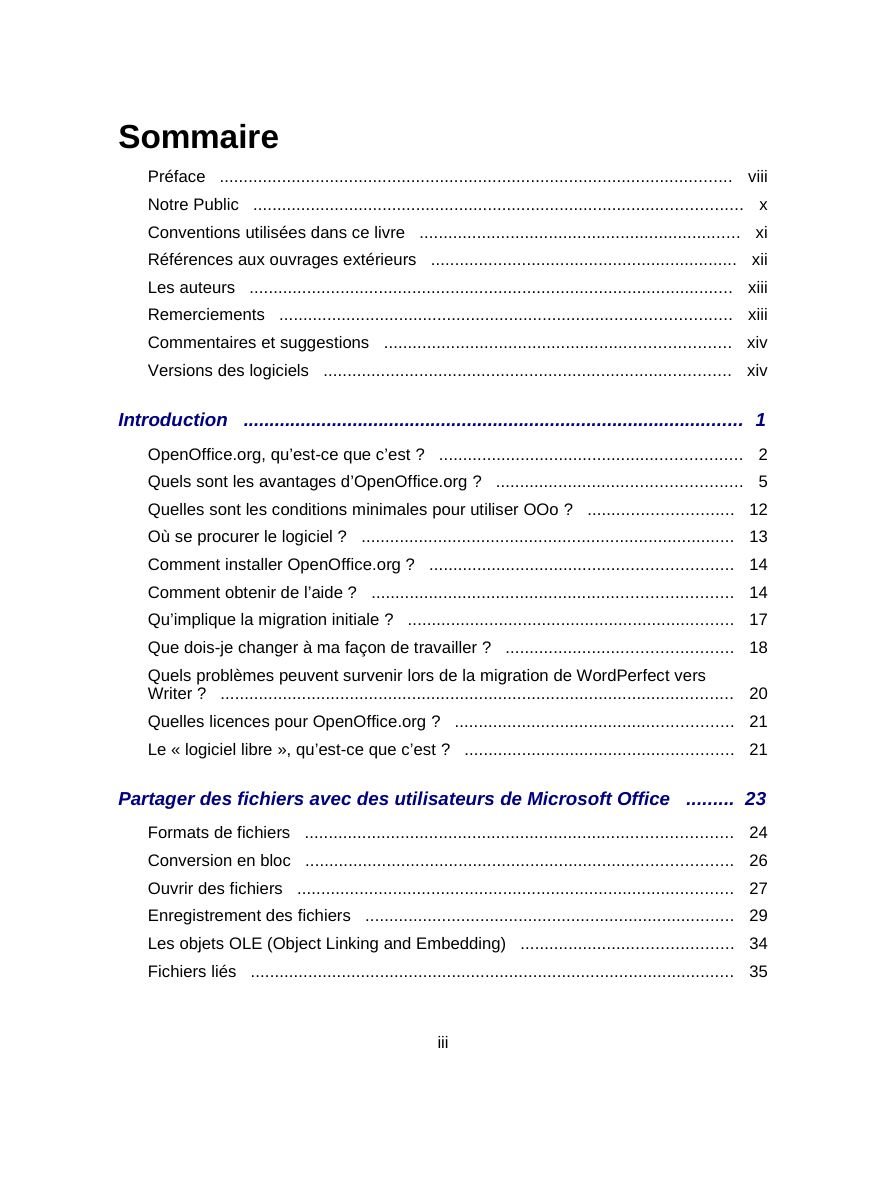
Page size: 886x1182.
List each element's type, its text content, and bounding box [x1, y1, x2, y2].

text Introduction 1 [118, 409, 768, 430]
text Versions des logiciels xiv [148, 361, 768, 379]
text Quelles licences pour OpenOffice.org ? 21 [148, 712, 768, 731]
text Qu’implique la migration initiale ? 17 [148, 611, 768, 629]
text Ouvrir des fichiers 27 [148, 879, 768, 898]
text Conventions utilisées dans ce livre xi [148, 223, 768, 242]
text Préface viii [148, 168, 768, 186]
text Formats de fichiers 24 [148, 824, 768, 842]
text Que dois-je changer à ma façon de travailler ? 18 [148, 638, 768, 657]
text Remerciements xiii [148, 306, 768, 324]
text Notre Public x [148, 195, 768, 214]
text Commentaires et suggestions xiv [148, 333, 768, 352]
text Quelles sont les conditions minimales pour utiliser OOo ? 12 [148, 500, 768, 519]
subtitle Sommaire [118, 118, 768, 155]
text Fichiers liés 35 [148, 962, 768, 981]
text Comment installer OpenOffice.org ? 14 [148, 555, 768, 574]
text Les auteurs xiii [148, 278, 768, 297]
text Quels sont les avantages d’OpenOffice.org ? 5 [148, 472, 768, 491]
text Partager des fichiers avec des utilisateurs de Microsoft Office 23 [118, 788, 768, 809]
text Conversion en bloc 26 [148, 851, 768, 870]
text OpenOffice.org, qu’est-ce que c’est ? 2 [148, 445, 768, 464]
text Comment obtenir de l’aide ? 14 [148, 583, 768, 602]
text Les objets OLE (Object Linking and Embedding) 34 [148, 934, 768, 953]
text Quels problèmes peuvent survenir lors de la migration de WordPerfect vers Writer ? 20 [148, 666, 768, 703]
text Enregistrement des fichiers 29 [148, 907, 768, 925]
text Le « logiciel libre », qu’est-ce que c’est ? 21 [148, 740, 768, 758]
text Références aux ouvrages extérieurs xii [148, 250, 768, 269]
text Où se procurer le logiciel ? 13 [148, 528, 768, 546]
